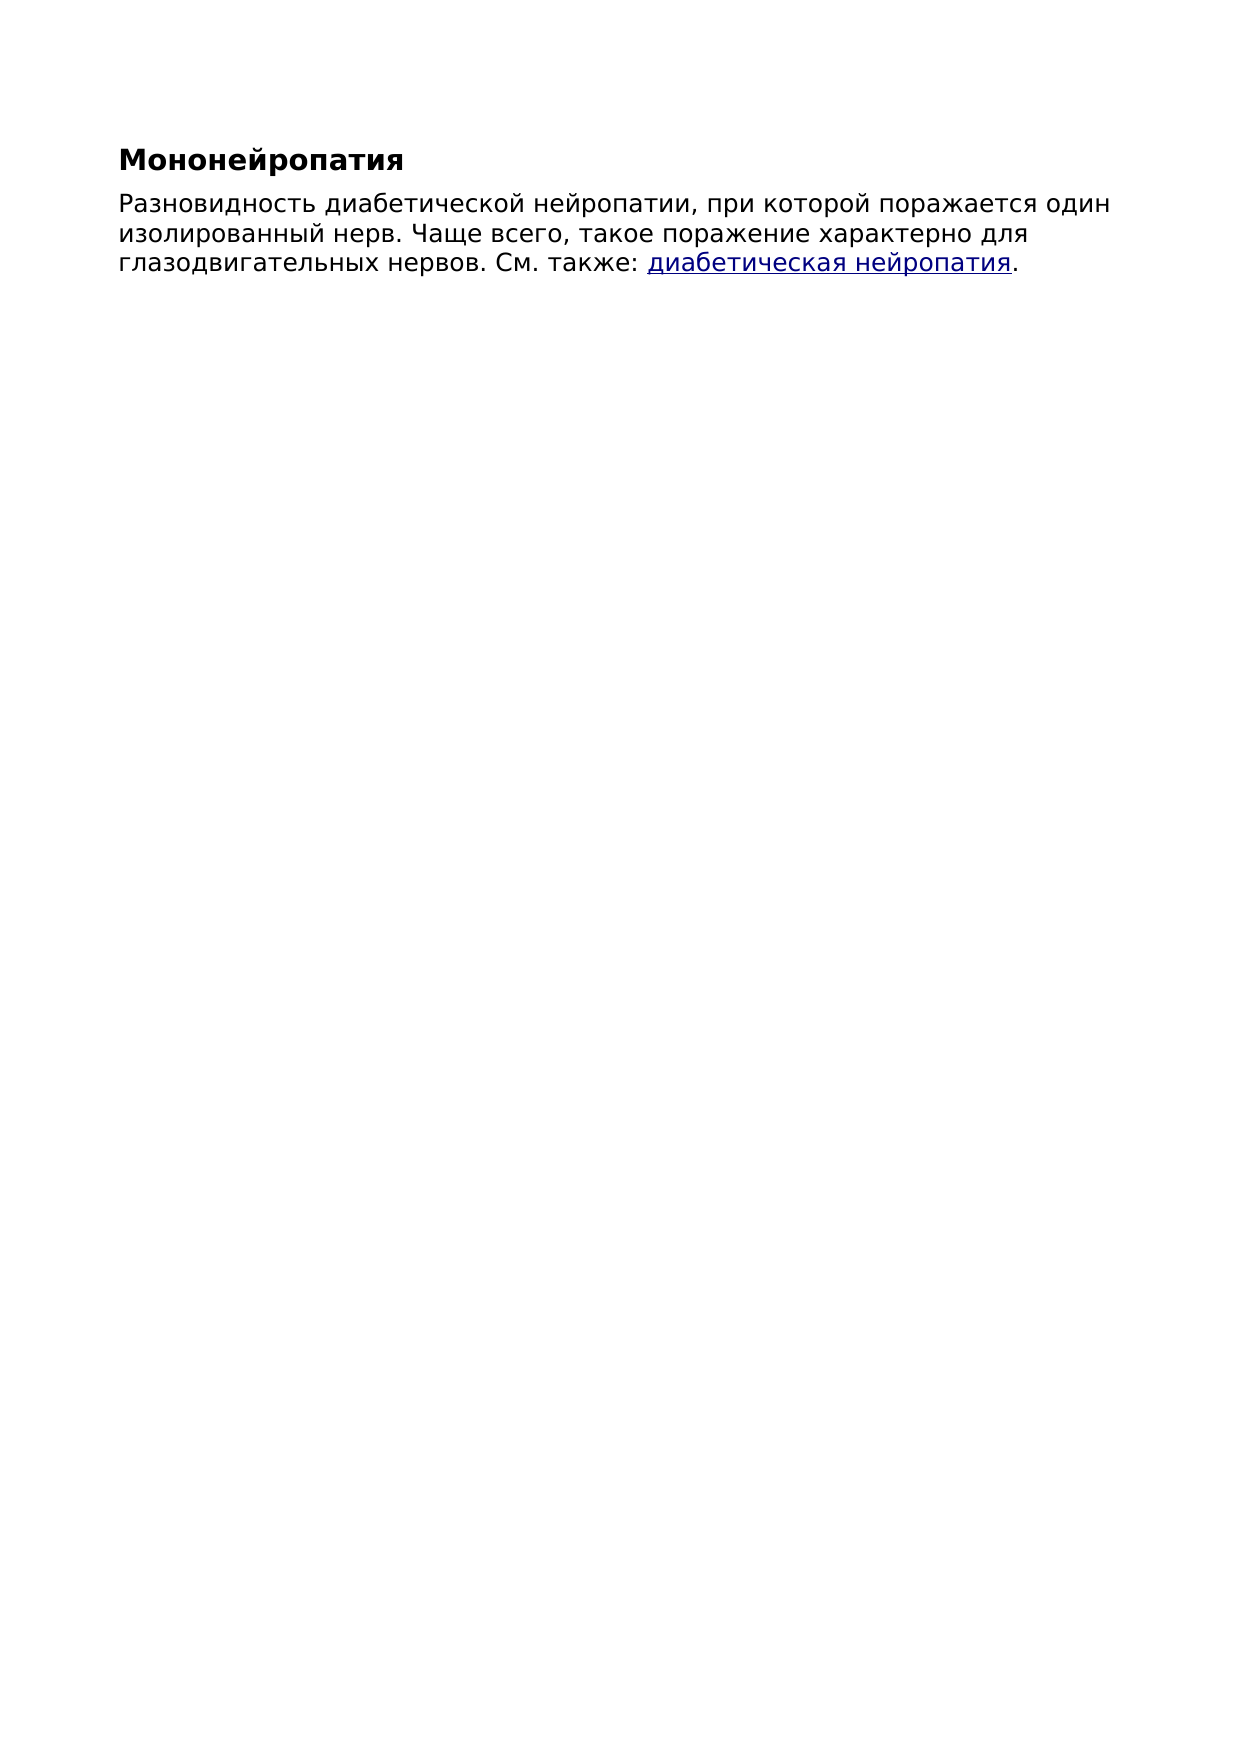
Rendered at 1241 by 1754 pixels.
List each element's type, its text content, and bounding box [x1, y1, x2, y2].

subtitle Мононейропатия [118, 143, 1122, 177]
text Разновидность диабетической нейропатии, при которой поражается один изолированный нерв. Чаще всего, такое поражение характерно для глазодвигательных нервов. См. также: диабетическая нейропатия. [118, 189, 1122, 277]
